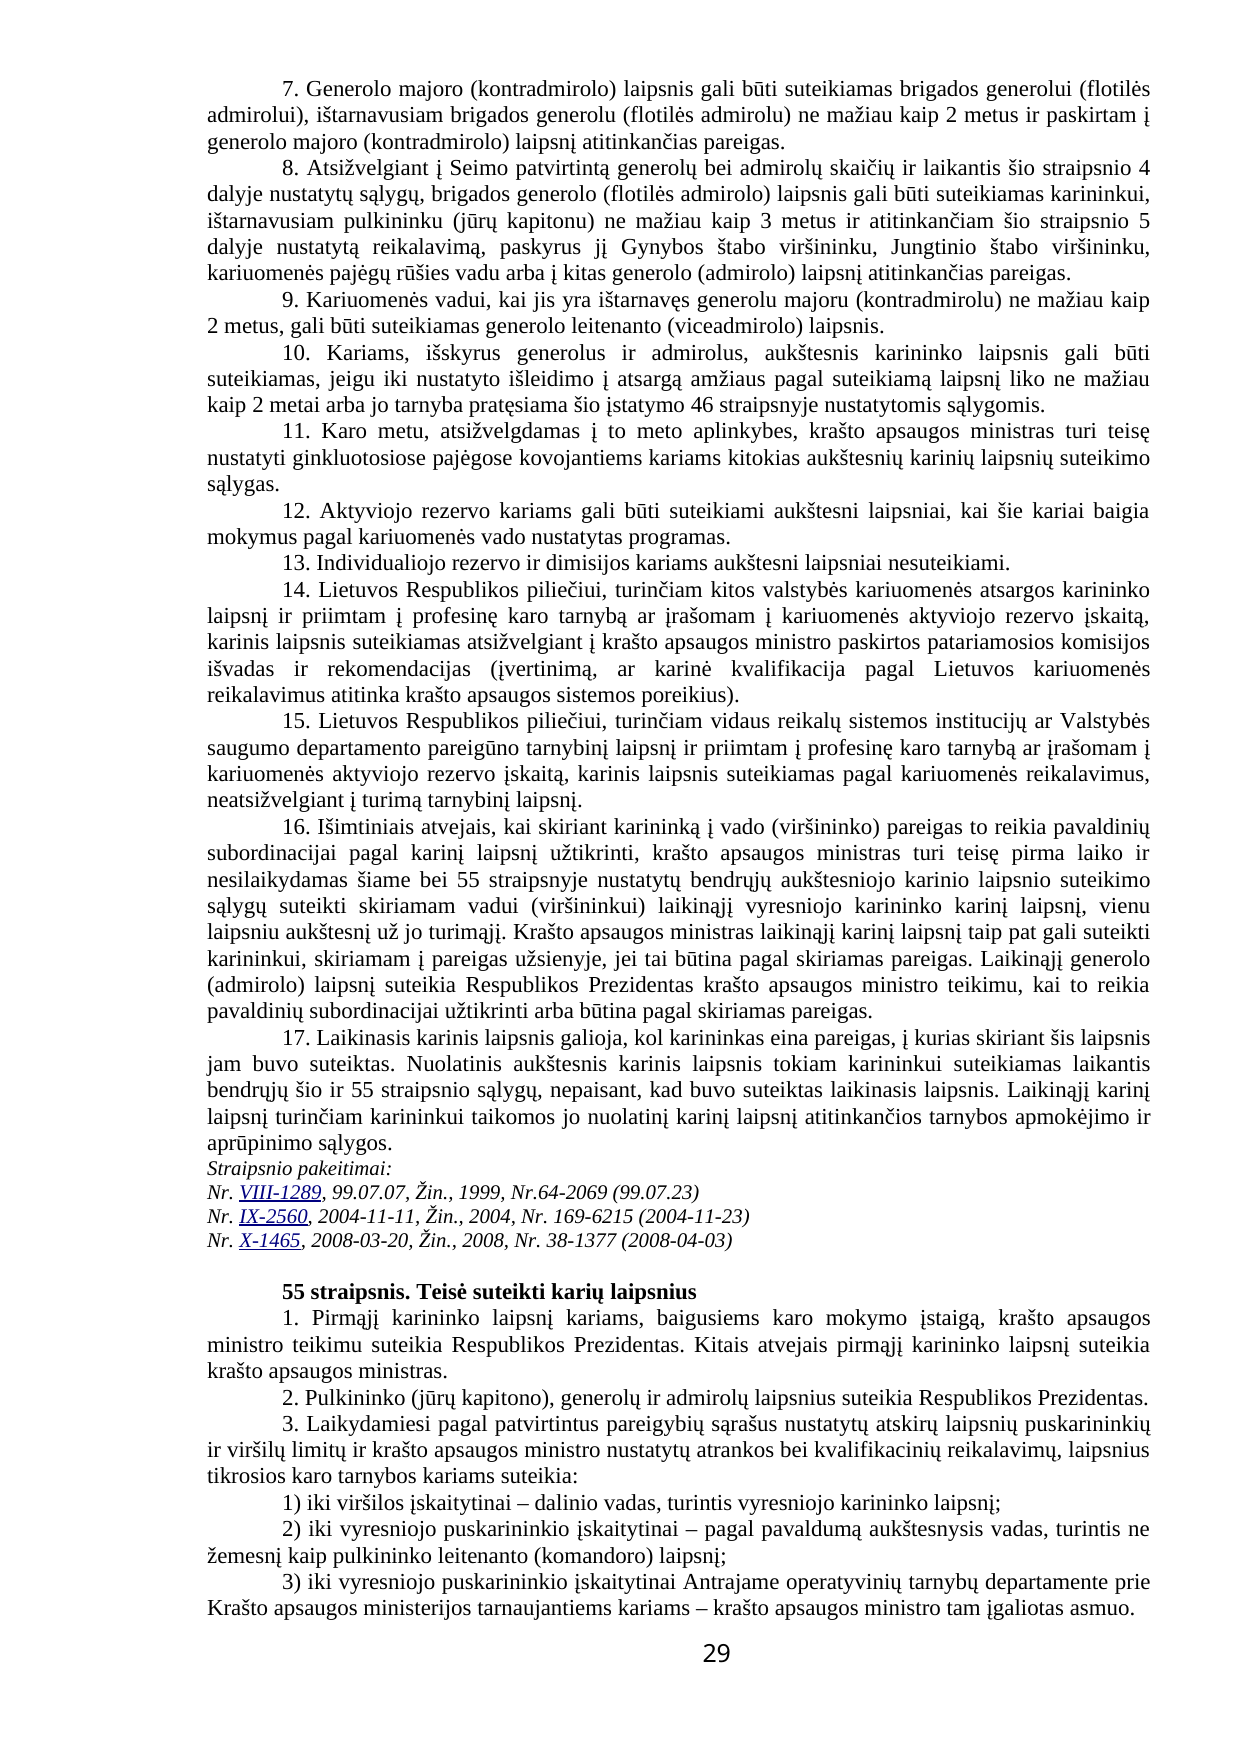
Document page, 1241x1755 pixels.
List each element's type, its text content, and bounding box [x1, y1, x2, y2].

text 3. Laikydamiesi pagal patvirtintus pareigybių sąrašus nustatytų atskirų laipsnių puskarininkių ir viršilų limitų ir krašto apsaugos ministro nustatytų atrankos bei kvalifikacinių reikalavimų, laipsnius tikrosios karo tarnybos kariams suteikia: [207, 1410, 1152, 1489]
text 9. Kariuomenės vadui, kai jis yra ištarnavęs generolu majoru (kontradmirolu) ne mažiau kaip 2 metus, gali būti suteikiamas generolo leitenanto (viceadmirolo) laipsnis. [207, 286, 1152, 338]
text 17. Laikinasis karinis laipsnis galioja, kol karininkas eina pareigas, į kurias skiriant šis laipsnis jam buvo suteiktas. Nuolatinis aukštesnis karinis laipsnis tokiam karininkui suteikiamas laikantis bendrųjų šio ir 55 straipsnio sąlygų, nepaisant, kad buvo suteiktas laikinasis laipsnis. Laikinąjį karinį laipsnį turinčiam karininkui taikomos jo nuolatinį karinį laipsnį atitinkančios tarnybos apmokėjimo ir aprūpinimo sąlygos. [207, 1024, 1152, 1156]
text Straipsnio pakeitimai: [207, 1156, 1152, 1179]
text 1. Pirmąjį karininko laipsnį kariams, baigusiems karo mokymo įstaigą, krašto apsaugos ministro teikimu suteikia Respublikos Prezidentas. Kitais atvejais pirmąjį karininko laipsnį suteikia krašto apsaugos ministras. [207, 1304, 1152, 1383]
text Nr. IX-2560, 2004-11-11, Žin., 2004, Nr. 169-6215 (2004-11-23) [207, 1204, 1152, 1228]
text 1) iki viršilos įskaitytinai – dalinio vadas, turintis vyresniojo karininko laipsnį; [207, 1489, 1152, 1515]
text 13. Individualiojo rezervo ir dimisijos kariams aukštesni laipsniai nesuteikiami. [207, 549, 1152, 576]
text 11. Karo metu, atsižvelgdamas į to meto aplinkybes, krašto apsaugos ministras turi teisę nustatyti ginkluotosiose pajėgose kovojantiems kariams kitokias aukštesnių karinių laipsnių suteikimo sąlygas. [207, 418, 1152, 497]
text 10. Kariams, išskyrus generolus ir admirolus, aukštesnis karininko laipsnis gali būti suteikiamas, jeigu iki nustatyto išleidimo į atsargą amžiaus pagal suteikiamą laipsnį liko ne mažiau kaip 2 metai arba jo tarnyba pratęsiama šio įstatymo 46 straipsnyje nustatytomis sąlygomis. [207, 338, 1152, 418]
text 7. Generolo majoro (kontradmirolo) laipsnis gali būti suteikiamas brigados generolui (flotilės admirolui), ištarnavusiam brigados generolu (flotilės admirolu) ne mažiau kaip 2 metus ir paskirtam į generolo majoro (kontradmirolo) laipsnį atitinkančias pareigas. [207, 75, 1152, 154]
text 8. Atsižvelgiant į Seimo patvirtintą generolų bei admirolų skaičių ir laikantis šio straipsnio 4 dalyje nustatytų sąlygų, brigados generolo (flotilės admirolo) laipsnis gali būti suteikiamas karininkui, ištarnavusiam pulkininku (jūrų kapitonu) ne mažiau kaip 3 metus ir atitinkančiam šio straipsnio 5 dalyje nustatytą reikalavimą, paskyrus jį Gynybos štabo viršininku, Jungtinio štabo viršininku, kariuomenės pajėgų rūšies vadu arba į kitas generolo (admirolo) laipsnį atitinkančias pareigas. [207, 154, 1152, 286]
text 12. Aktyviojo rezervo kariams gali būti suteikiami aukštesni laipsniai, kai šie kariai baigia mokymus pagal kariuomenės vado nustatytas programas. [207, 497, 1152, 549]
text 2) iki vyresniojo puskarininkio įskaitytinai – pagal pavaldumą aukštesnysis vadas, turintis ne žemesnį kaip pulkininko leitenanto (komandoro) laipsnį; [207, 1515, 1152, 1568]
text 14. Lietuvos Respublikos piliečiui, turinčiam kitos valstybės kariuomenės atsargos karininko laipsnį ir priimtam į profesinę karo tarnybą ar įrašomam į kariuomenės aktyviojo rezervo įskaitą, karinis laipsnis suteikiamas atsižvelgiant į krašto apsaugos ministro paskirtos patariamosios komisijos išvadas ir rekomendacijas (įvertinimą, ar karinė kvalifikacija pagal Lietuvos kariuomenės reikalavimus atitinka krašto apsaugos sistemos poreikius). [207, 576, 1152, 707]
text Nr. X-1465, 2008-03-20, Žin., 2008, Nr. 38-1377 (2008-04-03) [207, 1228, 1152, 1252]
text 15. Lietuvos Respublikos piliečiui, turinčiam vidaus reikalų sistemos institucijų ar Valstybės saugumo departamento pareigūno tarnybinį laipsnį ir priimtam į profesinę karo tarnybą ar įrašomam į kariuomenės aktyviojo rezervo įskaitą, karinis laipsnis suteikiamas pagal kariuomenės reikalavimus, neatsižvelgiant į turimą tarnybinį laipsnį. [207, 707, 1152, 813]
text 55 straipsnis. Teisė suteikti karių laipsnius [207, 1278, 1152, 1304]
text 2. Pulkininko (jūrų kapitono), generolų ir admirolų laipsnius suteikia Respublikos Prezidentas. [207, 1383, 1152, 1410]
text 16. Išimtiniais atvejais, kai skiriant karininką į vado (viršininko) pareigas to reikia pavaldinių subordinacijai pagal karinį laipsnį užtikrinti, krašto apsaugos ministras turi teisę pirma laiko ir nesilaikydamas šiame bei 55 straipsnyje nustatytų bendrųjų aukštesniojo karinio laipsnio suteikimo sąlygų suteikti skiriamam vadui (viršininkui) laikinąjį vyresniojo karininko karinį laipsnį, vienu laipsniu aukštesnį už jo turimąjį. Krašto apsaugos ministras laikinąjį karinį laipsnį taip pat gali suteikti karininkui, skiriamam į pareigas užsienyje, jei tai būtina pagal skiriamas pareigas. Laikinąjį generolo (admirolo) laipsnį suteikia Respublikos Prezidentas krašto apsaugos ministro teikimu, kai to reikia pavaldinių subordinacijai užtikrinti arba būtina pagal skiriamas pareigas. [207, 813, 1152, 1024]
text 3) iki vyresniojo puskarininkio įskaitytinai Antrajame operatyvinių tarnybų departamente prie Krašto apsaugos ministerijos tarnaujantiems kariams – krašto apsaugos ministro tam įgaliotas asmuo. [207, 1568, 1152, 1621]
text Nr. VIII-1289, 99.07.07, Žin., 1999, Nr.64-2069 (99.07.23) [207, 1179, 1152, 1204]
